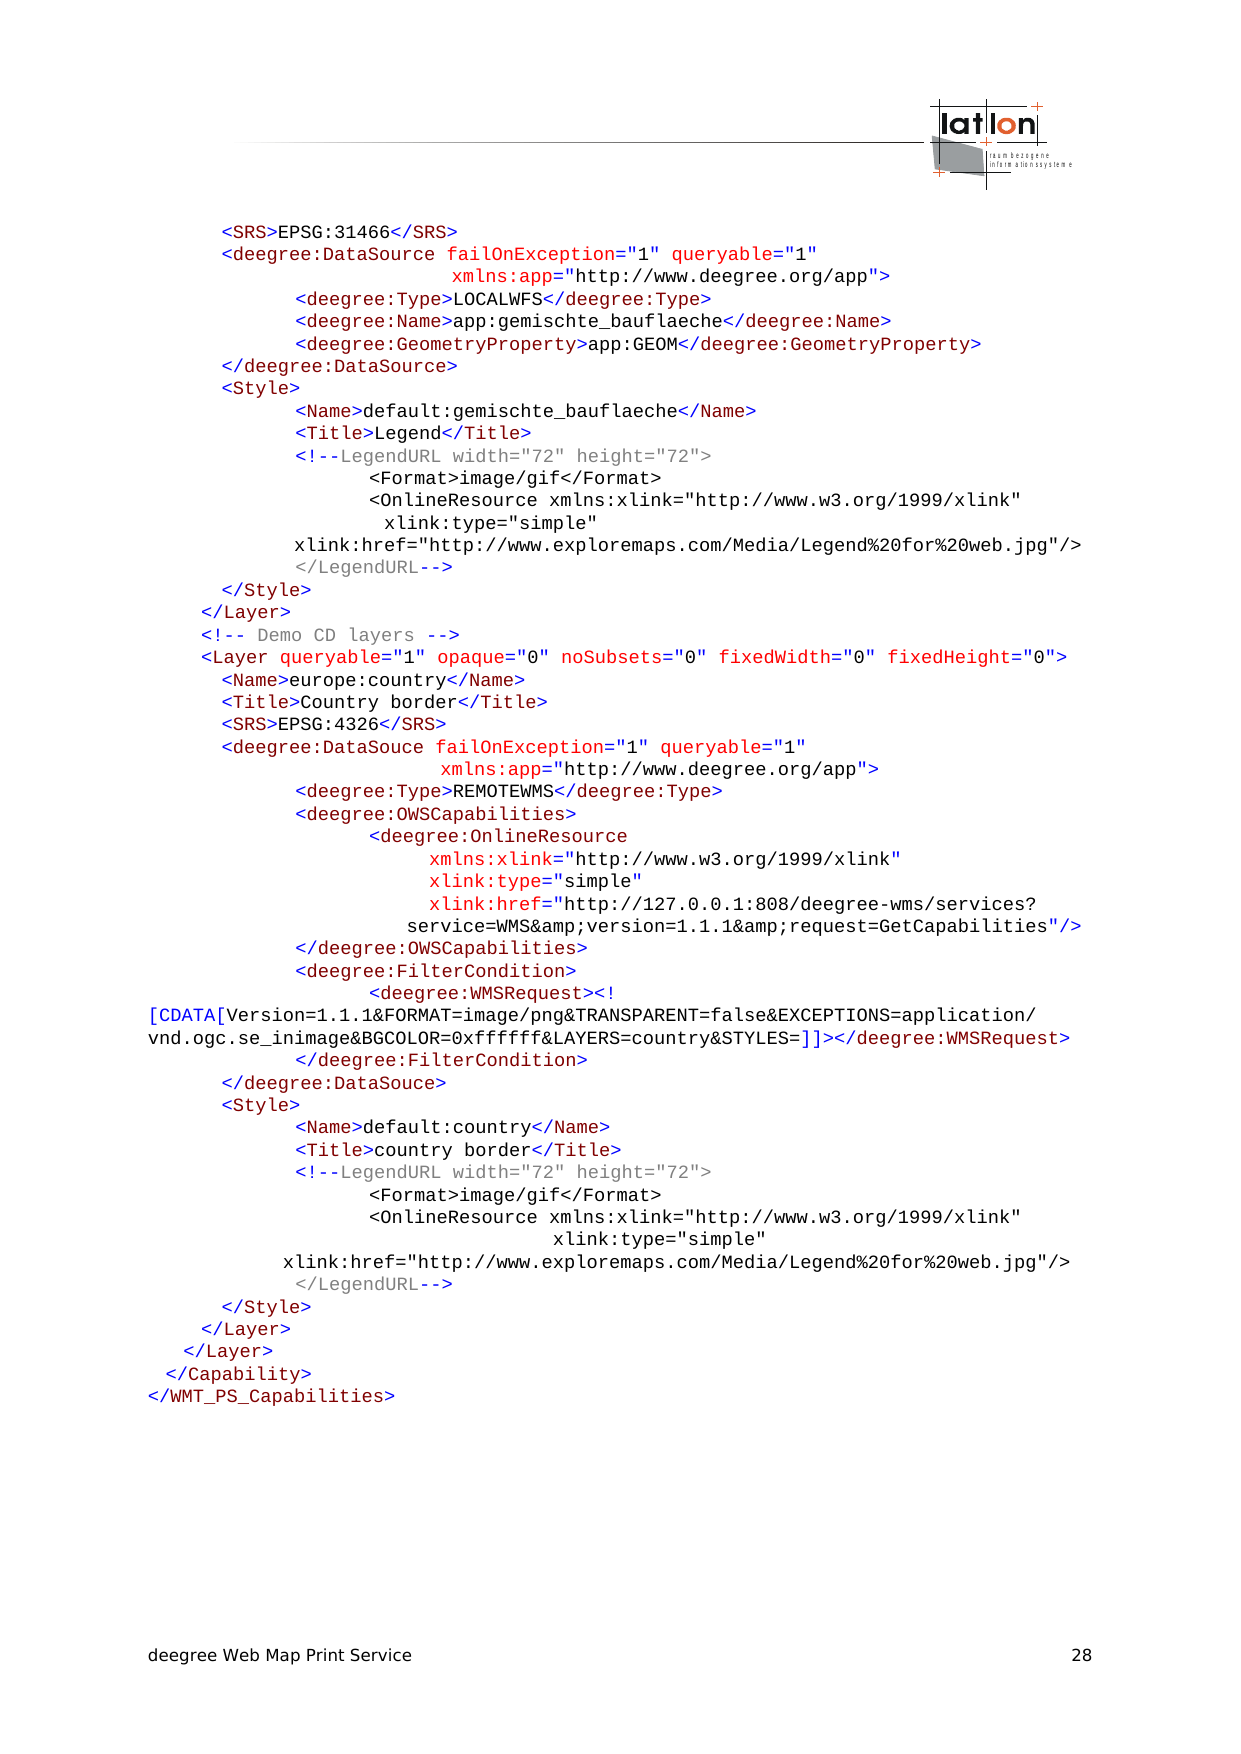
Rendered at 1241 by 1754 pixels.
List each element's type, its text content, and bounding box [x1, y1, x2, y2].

text <Title>country border</Title> [148, 1139, 1092, 1162]
text </Style> [148, 1296, 1092, 1319]
text xmlns:app="http://www.deegree.org/app"> [148, 759, 1092, 781]
text </LegendURL--> [148, 1274, 1092, 1296]
text </Layer> [148, 1319, 1092, 1341]
text <Format>image/gif</Format> [148, 1184, 1092, 1207]
text <deegree:FilterCondition> [148, 960, 1092, 983]
text service=WMS&amp;version=1.1.1&amp;request=GetCapabilities"/> [148, 916, 1092, 938]
text <deegree:Name>app:gemischte_bauflaeche</deegree:Name> [148, 311, 1092, 333]
text <!--LegendURL width="72" height="72"> [148, 1162, 1092, 1184]
text <SRS>EPSG:4326</SRS> [148, 714, 1092, 736]
text <Name>default:gemischte_bauflaeche</Name> [148, 401, 1092, 423]
text xlink:href="http://www.exploremaps.com/Media/Legend%20for%20web.jpg"/> [148, 535, 1092, 557]
text <deegree:Type>REMOTEWMS</deegree:Type> [148, 781, 1092, 804]
text </deegree:OWSCapabilities> [148, 938, 1092, 960]
text xmlns:app="http://www.deegree.org/app"> [148, 266, 1092, 288]
text <deegree:DataSource failOnException="1" queryable="1" [148, 244, 1092, 266]
text xlink:type="simple" [148, 512, 1092, 535]
text </deegree:FilterCondition> [148, 1050, 1092, 1072]
text <!-- Demo CD layers --> [148, 624, 1092, 647]
text xmlns:xlink="http://www.w3.org/1999/xlink" [148, 848, 1092, 871]
text xlink:type="simple" [148, 871, 1092, 893]
text </Layer> [148, 1341, 1092, 1363]
text </Style> [148, 580, 1092, 602]
text <Style> [148, 378, 1092, 401]
text <deegree:OWSCapabilities> [148, 804, 1092, 826]
text xlink:type="simple" [148, 1229, 1092, 1252]
text <deegree:DataSouce failOnException="1" queryable="1" [148, 736, 1092, 759]
text </LegendURL--> [148, 557, 1092, 580]
text <Title>Country border</Title> [148, 692, 1092, 714]
text </Capability> [148, 1363, 1092, 1386]
text <Name>default:country</Name> [148, 1117, 1092, 1139]
text xlink:href="http://www.exploremaps.com/Media/Legend%20for%20web.jpg"/> [148, 1252, 1092, 1274]
text </WMT_PS_Capabilities> [148, 1386, 1092, 1408]
text <Style> [148, 1095, 1092, 1117]
text <deegree:WMSRequest><![CDATA[Version=1.1.1&FORMAT=image/png&TRANSPARENT=false&EXCEPTIONS=application/vnd.ogc.se_inimage&BGCOLOR=0xffffff&LAYERS=country&STYLES=]]></deegree:WMSRequest> [148, 983, 1092, 1050]
text xlink:href="http://127.0.0.1:808/deegree-wms/services? [148, 893, 1092, 916]
text </deegree:DataSource> [148, 356, 1092, 378]
text <deegree:GeometryProperty>app:GEOM</deegree:GeometryProperty> [148, 333, 1092, 356]
text <Layer queryable="1" opaque="0" noSubsets="0" fixedWidth="0" fixedHeight="0"> [148, 647, 1092, 669]
text <Title>Legend</Title> [148, 423, 1092, 445]
text <Format>image/gif</Format> [148, 468, 1092, 490]
text <deegree:OnlineResource [148, 826, 1092, 848]
text </deegree:DataSouce> [148, 1072, 1092, 1095]
text <!--LegendURL width="72" height="72"> [148, 445, 1092, 468]
text <Name>europe:country</Name> [148, 669, 1092, 692]
text <SRS>EPSG:31466</SRS> [148, 221, 1092, 244]
text <deegree:Type>LOCALWFS</deegree:Type> [148, 288, 1092, 311]
text </Layer> [148, 602, 1092, 624]
text <OnlineResource xmlns:xlink="http://www.w3.org/1999/xlink" [148, 1207, 1092, 1229]
text <OnlineResource xmlns:xlink="http://www.w3.org/1999/xlink" [148, 490, 1092, 512]
